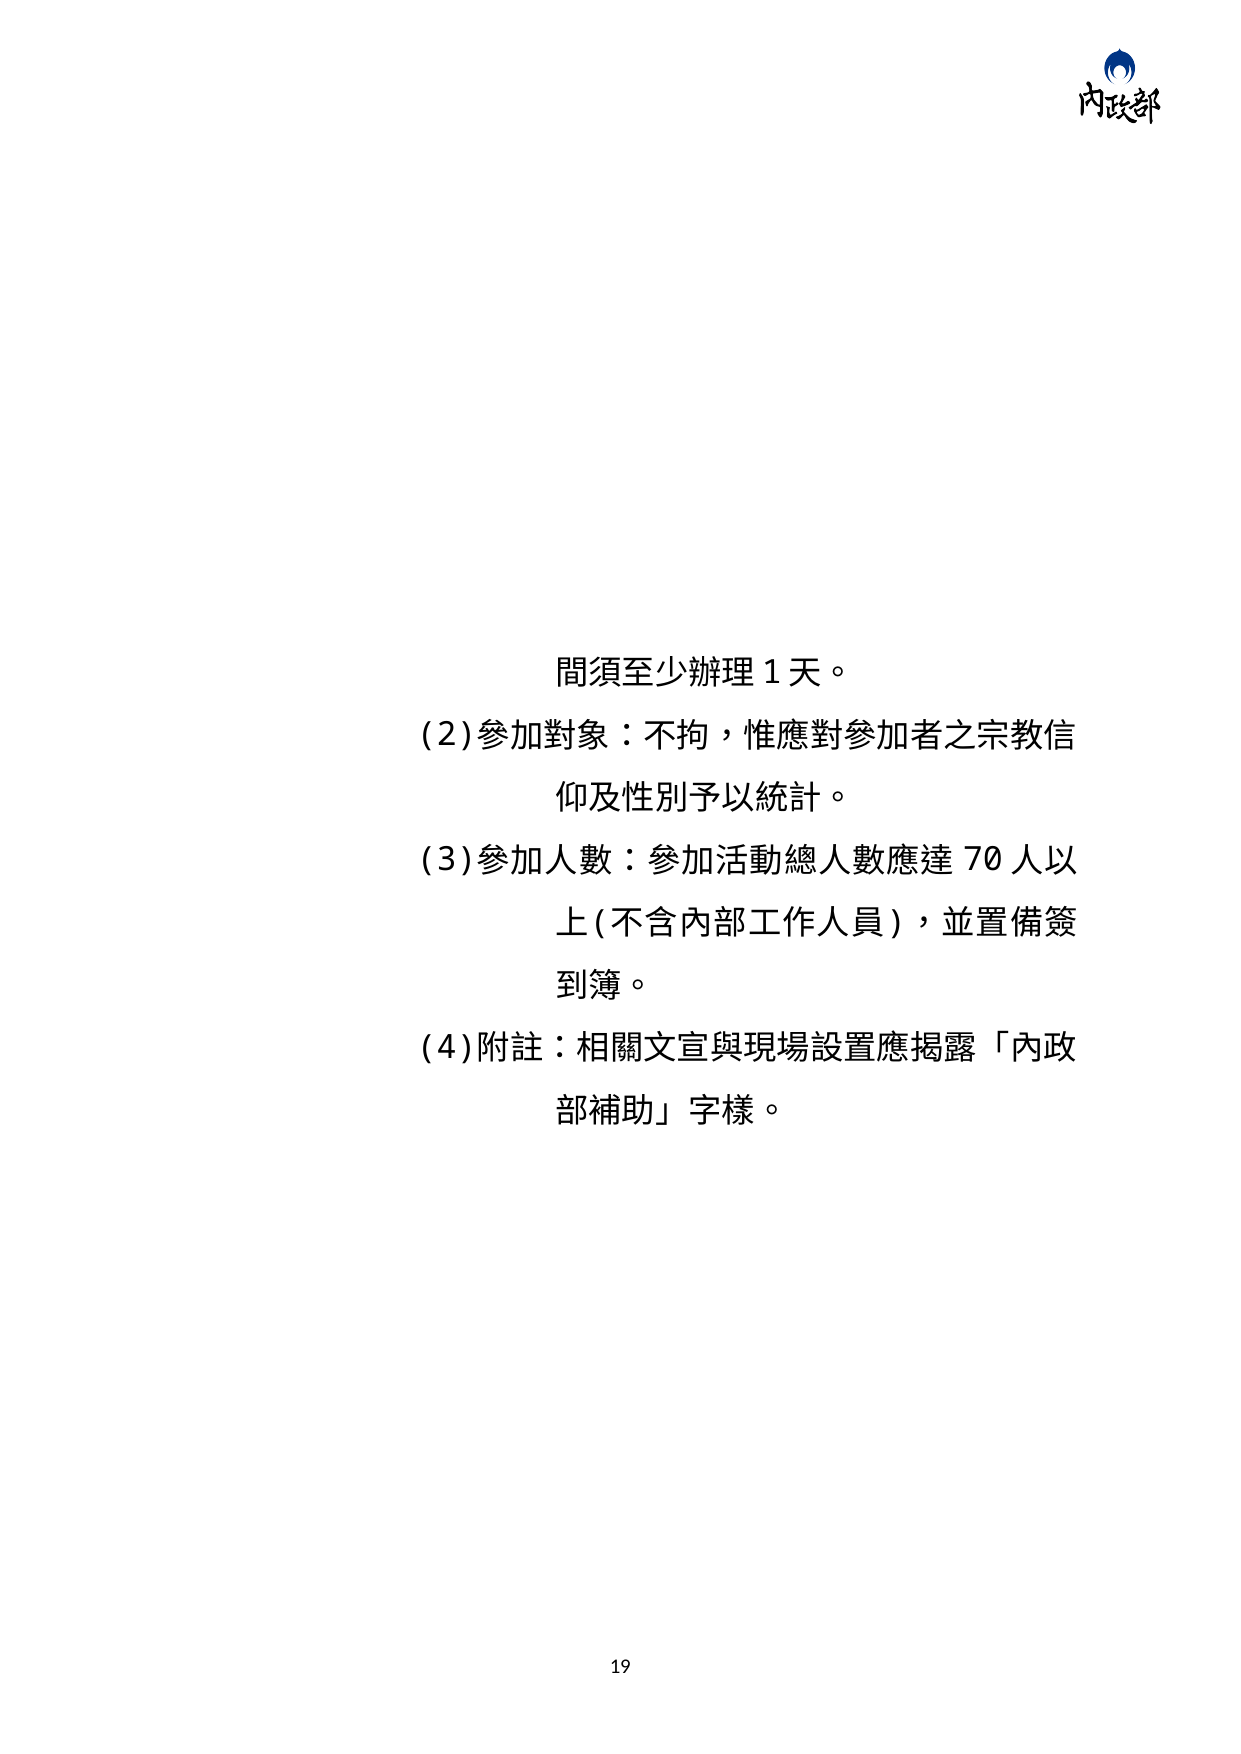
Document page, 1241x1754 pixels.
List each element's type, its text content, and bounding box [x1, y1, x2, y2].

list 參加對象：不拘，惟應對參加者之宗教信仰及性別予以統計。 [416, 691, 1078, 816]
list 間須至少辦理1天。 [416, 628, 1078, 691]
list 附註：相關文宣與現場設置應揭露「內政部補助」字樣。 [416, 1003, 1078, 1128]
list 參加人數：參加活動總人數應達70人以上(不含內部工作人員)，並置備簽到簿。 [416, 816, 1078, 1003]
